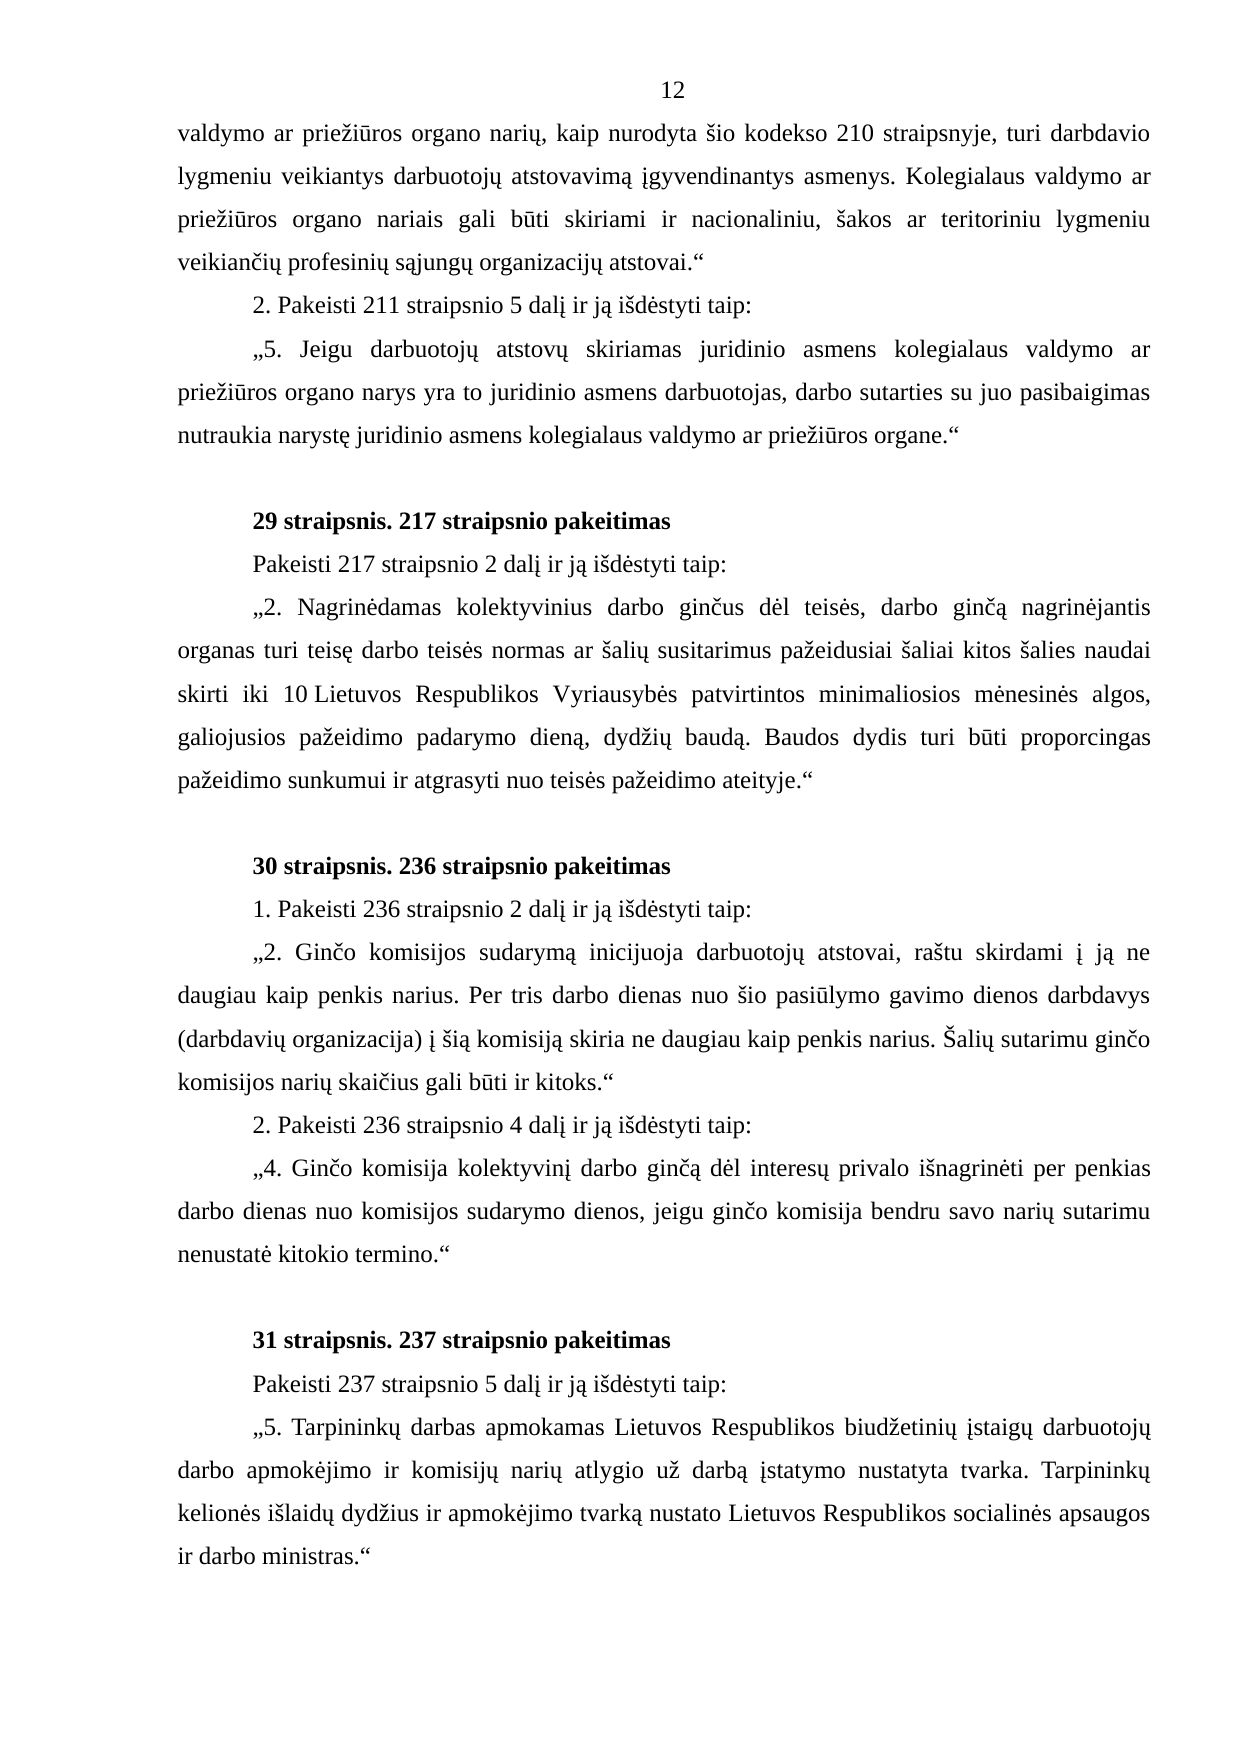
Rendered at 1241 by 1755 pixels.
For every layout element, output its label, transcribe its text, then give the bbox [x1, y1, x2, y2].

text Pakeisti 217 straipsnio 2 dalį ir ją išdėstyti taip: [177, 549, 1152, 578]
text 29 straipsnis. 217 straipsnio pakeitimas [177, 506, 1152, 535]
text „2. Nagrinėdamas kolektyvinius darbo ginčus dėl teisės, darbo ginčą nagrinėjantis organas turi teisę darbo teisės normas ar šalių susitarimus pažeidusiai šaliai kitos šalies naudai skirti iki 10 Lietuvos Respublikos Vyriausybės patvirtintos minimaliosios mėnesinės algos, galiojusios pažeidimo padarymo dieną, dydžių baudą. Baudos dydis turi būti proporcingas pažeidimo sunkumui ir atgrasyti nuo teisės pažeidimo ateityje.“ [177, 592, 1152, 794]
text 2. Pakeisti 236 straipsnio 4 dalį ir ją išdėstyti taip: [177, 1110, 1152, 1139]
text valdymo ar priežiūros organo narių, kaip nurodyta šio kodekso 210 straipsnyje, turi darbdavio lygmeniu veikiantys darbuotojų atstovavimą įgyvendinantys asmenys. Kolegialaus valdymo ar priežiūros organo nariais gali būti skiriami ir nacionaliniu, šakos ar teritoriniu lygmeniu veikiančių profesinių sąjungų organizacijų atstovai.“ [177, 118, 1152, 276]
text „5. Jeigu darbuotojų atstovų skiriamas juridinio asmens kolegialaus valdymo ar priežiūros organo narys yra to juridinio asmens darbuotojas, darbo sutarties su juo pasibaigimas nutraukia narystę juridinio asmens kolegialaus valdymo ar priežiūros organe.“ [177, 334, 1152, 449]
text „5. Tarpininkų darbas apmokamas Lietuvos Respublikos biudžetinių įstaigų darbuotojų darbo apmokėjimo ir komisijų narių atlygio už darbą įstatymo nustatyta tvarka. Tarpininkų kelionės išlaidų dydžius ir apmokėjimo tvarką nustato Lietuvos Respublikos socialinės apsaugos ir darbo ministras.“ [177, 1412, 1152, 1570]
text 30 straipsnis. 236 straipsnio pakeitimas [177, 851, 1152, 880]
text 1. Pakeisti 236 straipsnio 2 dalį ir ją išdėstyti taip: [177, 894, 1152, 923]
text Pakeisti 237 straipsnio 5 dalį ir ją išdėstyti taip: [177, 1369, 1152, 1397]
text 31 straipsnis. 237 straipsnio pakeitimas [177, 1326, 1152, 1354]
text „2. Ginčo komisijos sudarymą inicijuoja darbuotojų atstovai, raštu skirdami į ją ne daugiau kaip penkis narius. Per tris darbo dienas nuo šio pasiūlymo gavimo dienos darbdavys (darbdavių organizacija) į šią komisiją skiria ne daugiau kaip penkis narius. Šalių sutarimu ginčo komisijos narių skaičius gali būti ir kitoks.“ [177, 937, 1152, 1096]
text „4. Ginčo komisija kolektyvinį darbo ginčą dėl interesų privalo išnagrinėti per penkias darbo dienas nuo komisijos sudarymo dienos, jeigu ginčo komisija bendru savo narių sutarimu nenustatė kitokio termino.“ [177, 1153, 1152, 1268]
text 2. Pakeisti 211 straipsnio 5 dalį ir ją išdėstyti taip: [177, 291, 1152, 319]
